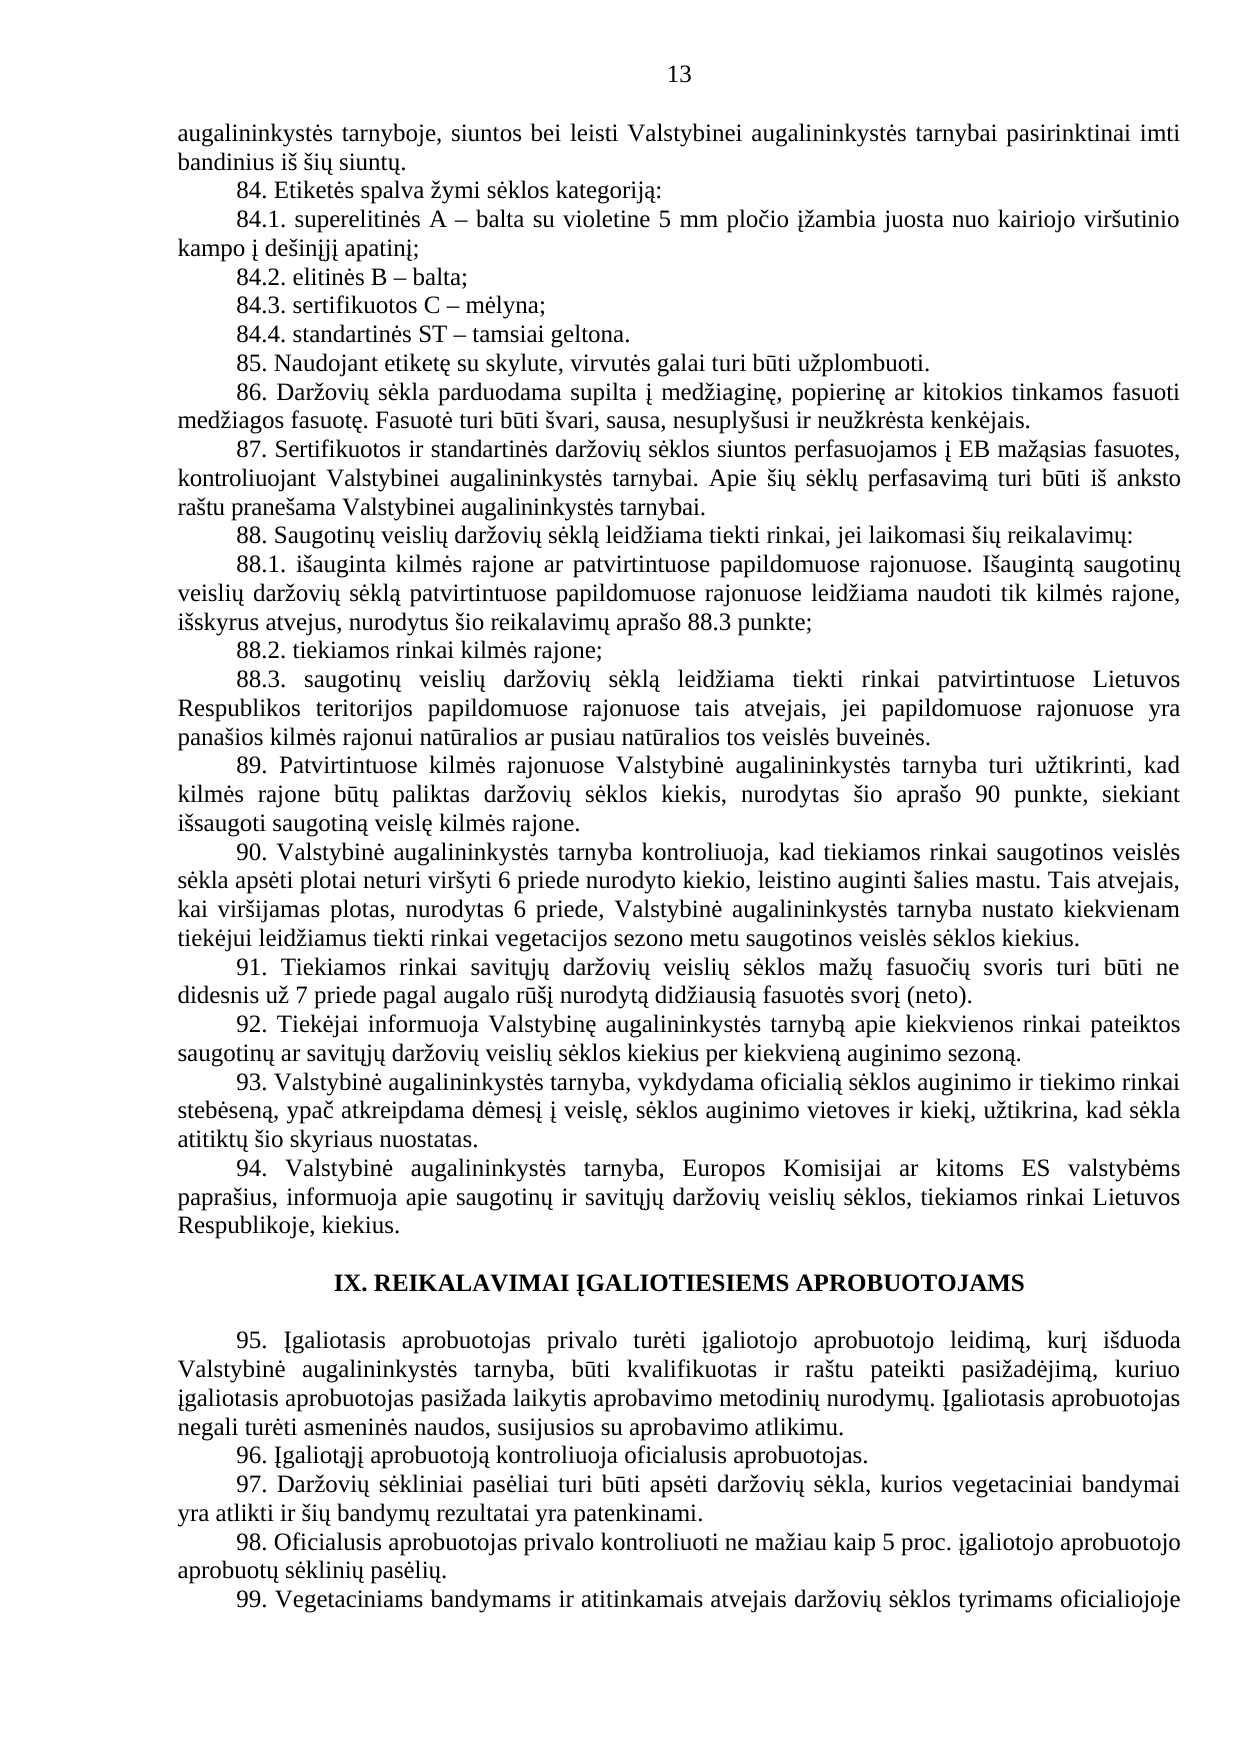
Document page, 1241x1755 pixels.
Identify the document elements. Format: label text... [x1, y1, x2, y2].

text 93. Valstybinė augalininkystės tarnyba, vykdydama oficialią sėklos auginimo ir tiekimo rinkai stebėseną, ypač atkreipdama dėmesį į veislę, sėklos auginimo vietoves ir kiekį, užtikrina, kad sėkla atitiktų šio skyriaus nuostatas. [177, 1067, 1181, 1153]
text 88.3. saugotinų veislių daržovių sėklą leidžiama tiekti rinkai patvirtintuose Lietuvos Respublikos teritorijos papildomuose rajonuose tais atvejais, jei papildomuose rajonuose yra panašios kilmės rajonui natūralios ar pusiau natūralios tos veislės buveinės. [177, 664, 1181, 751]
text 86. Daržovių sėkla parduodama supilta į medžiaginę, popierinę ar kitokios tinkamos fasuoti medžiagos fasuotę. Fasuotė turi būti švari, sausa, nesuplyšusi ir neužkrėsta kenkėjais. [177, 377, 1181, 434]
text 97. Daržovių sėkliniai pasėliai turi būti apsėti daržovių sėkla, kurios vegetaciniai bandymai yra atlikti ir šių bandymų rezultatai yra patenkinami. [177, 1469, 1181, 1527]
text 84.2. elitinės B – balta; [177, 262, 1181, 291]
text augalininkystės tarnyboje, siuntos bei leisti Valstybinei augalininkystės tarnybai pasirinktinai imti bandinius iš šių siuntų. [177, 118, 1181, 176]
text 87. Sertifikuotos ir standartinės daržovių sėklos siuntos perfasuojamos į EB mažąsias fasuotes, kontroliuojant Valstybinei augalininkystės tarnybai. Apie šių sėklų perfasavimą turi būti iš anksto raštu pranešama Valstybinei augalininkystės tarnybai. [177, 434, 1181, 521]
text 89. Patvirtintuose kilmės rajonuose Valstybinė augalininkystės tarnyba turi užtikrinti, kad kilmės rajone būtų paliktas daržovių sėklos kiekis, nurodytas šio aprašo 90 punkte, siekiant išsaugoti saugotiną veislę kilmės rajone. [177, 751, 1181, 837]
text 85. Naudojant etiketę su skylute, virvutės galai turi būti užplombuoti. [177, 348, 1181, 377]
text 91. Tiekiamos rinkai savitųjų daržovių veislių sėklos mažų fasuočių svoris turi būti ne didesnis už 7 priede pagal augalo rūšį nurodytą didžiausią fasuotės svorį (neto). [177, 952, 1181, 1009]
text 98. Oficialusis aprobuotojas privalo kontroliuoti ne mažiau kaip 5 proc. įgaliotojo aprobuotojo aprobuotų sėklinių pasėlių. [177, 1527, 1181, 1584]
text 92. Tiekėjai informuoja Valstybinę augalininkystės tarnybą apie kiekvienos rinkai pateiktos saugotinų ar savitųjų daržovių veislių sėklos kiekius per kiekvieną auginimo sezoną. [177, 1009, 1181, 1067]
text 95. Įgaliotasis aprobuotojas privalo turėti įgaliotojo aprobuotojo leidimą, kurį išduoda Valstybinė augalininkystės tarnyba, būti kvalifikuotas ir raštu pateikti pasižadėjimą, kuriuo įgaliotasis aprobuotojas pasižada laikytis aprobavimo metodinių nurodymų. Įgaliotasis aprobuotojas negali turėti asmeninės naudos, susijusios su aprobavimo atlikimu. [177, 1326, 1181, 1441]
text IX. REIKALAVIMAI ĮGALIOTIESIEMS APROBUOTOJAMS [177, 1268, 1181, 1297]
text 99. Vegetaciniams bandymams ir atitinkamais atvejais daržovių sėklos tyrimams oficialiojoje [177, 1584, 1181, 1613]
text 84. Etiketės spalva žymi sėklos kategoriją: [177, 176, 1181, 204]
text 88. Saugotinų veislių daržovių sėklą leidžiama tiekti rinkai, jei laikomasi šių reikalavimų: [177, 521, 1181, 549]
text 96. Įgaliotąjį aprobuotoją kontroliuoja oficialusis aprobuotojas. [177, 1441, 1181, 1469]
text 84.1. superelitinės A – balta su violetine 5 mm pločio įžambia juosta nuo kairiojo viršutinio kampo į dešinįjį apatinį; [177, 204, 1181, 262]
text 84.4. standartinės ST – tamsiai geltona. [177, 319, 1181, 348]
text 88.1. išauginta kilmės rajone ar patvirtintuose papildomuose rajonuose. Išaugintą saugotinų veislių daržovių sėklą patvirtintuose papildomuose rajonuose leidžiama naudoti tik kilmės rajone, išskyrus atvejus, nurodytus šio reikalavimų aprašo 88.3 punkte; [177, 549, 1181, 636]
text 90. Valstybinė augalininkystės tarnyba kontroliuoja, kad tiekiamos rinkai saugotinos veislės sėkla apsėti plotai neturi viršyti 6 priede nurodyto kiekio, leistino auginti šalies mastu. Tais atvejais, kai viršijamas plotas, nurodytas 6 priede, Valstybinė augalininkystės tarnyba nustato kiekvienam tiekėjui leidžiamus tiekti rinkai vegetacijos sezono metu saugotinos veislės sėklos kiekius. [177, 837, 1181, 952]
text 84.3. sertifikuotos C – mėlyna; [177, 291, 1181, 319]
text 88.2. tiekiamos rinkai kilmės rajone; [177, 636, 1181, 664]
text 94. Valstybinė augalininkystės tarnyba, Europos Komisijai ar kitoms ES valstybėms paprašius, informuoja apie saugotinų ir savitųjų daržovių veislių sėklos, tiekiamos rinkai Lietuvos Respublikoje, kiekius. [177, 1153, 1181, 1239]
